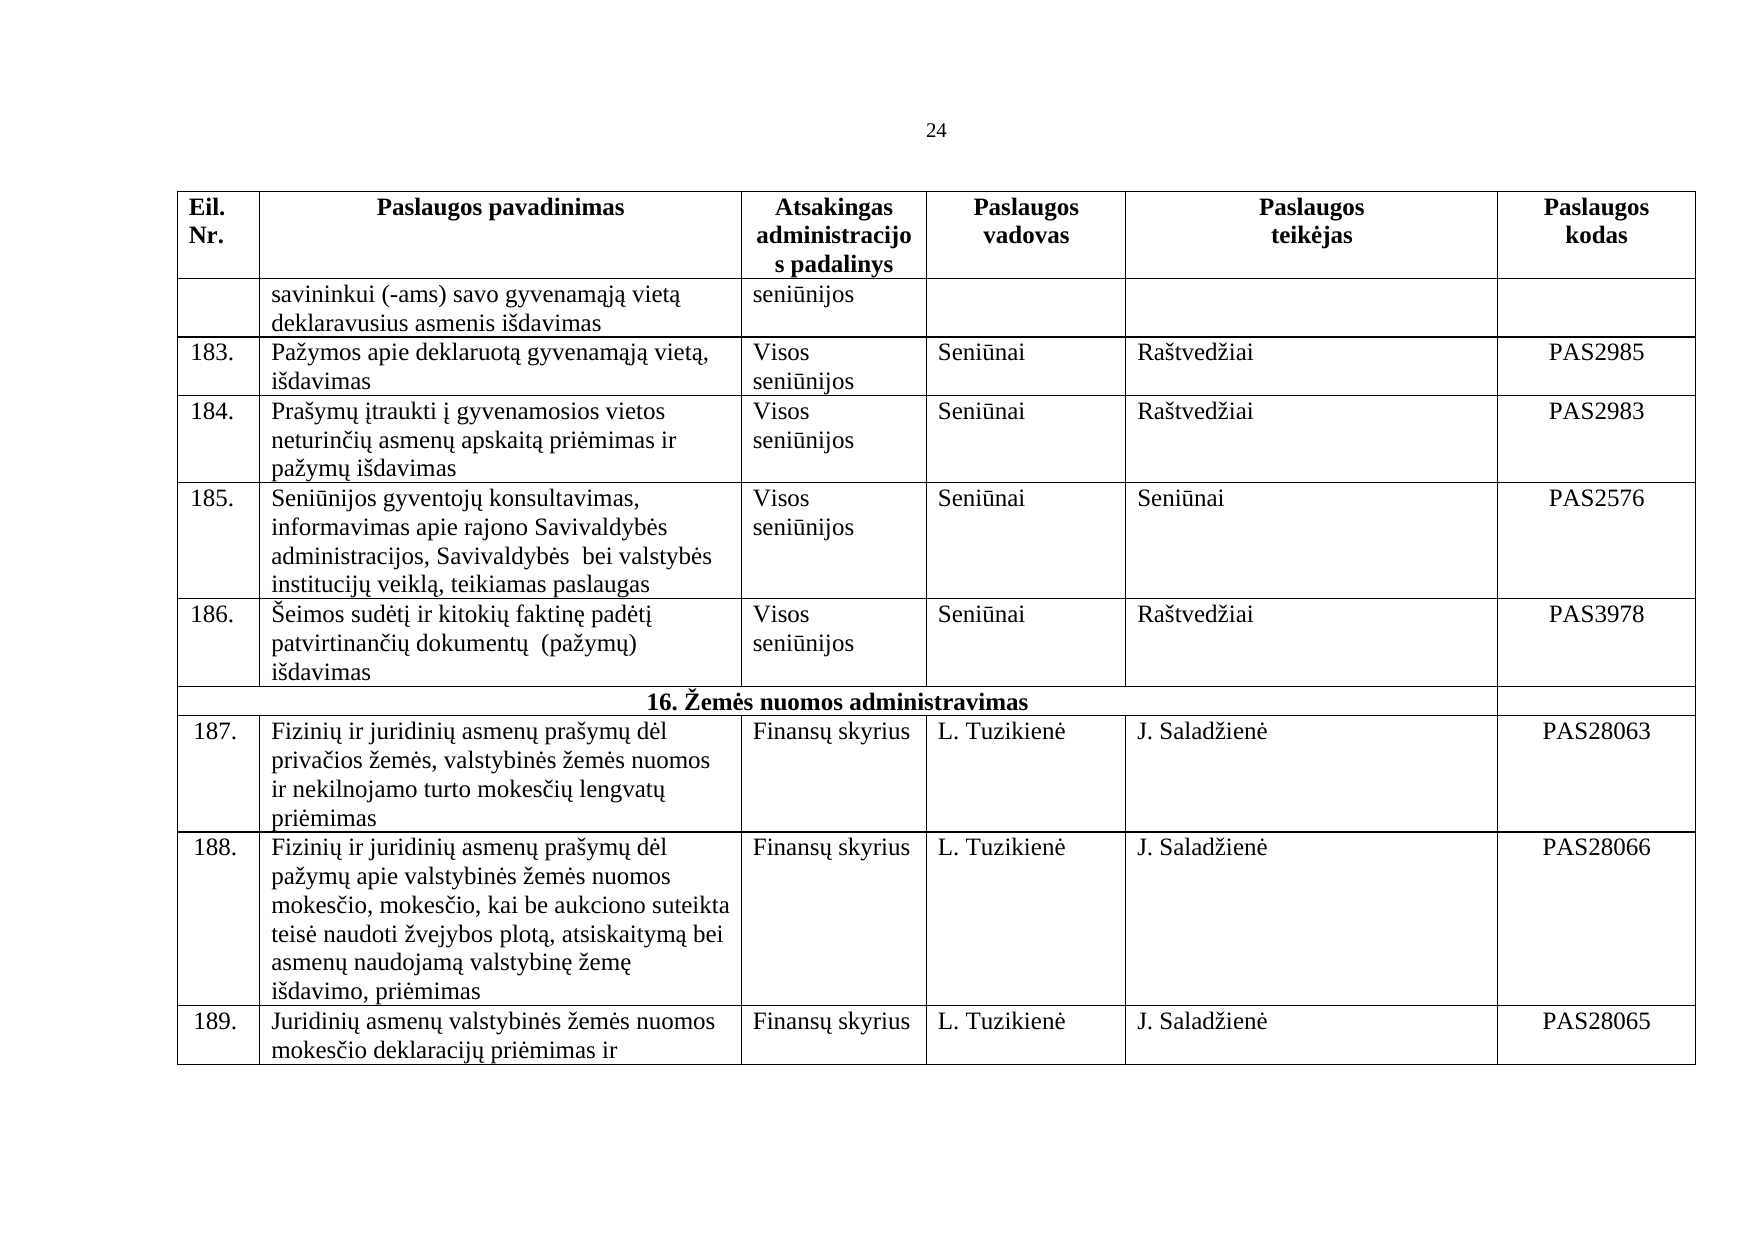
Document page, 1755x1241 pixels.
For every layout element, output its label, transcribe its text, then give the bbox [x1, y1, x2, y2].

table_cell PAS28065 [1498, 1006, 1695, 1063]
table_cell [1498, 279, 1695, 336]
table_cell Seniūnai [1126, 483, 1497, 598]
table_cell L. Tuzikienė [927, 716, 1125, 831]
table_cell [1498, 687, 1695, 715]
table_cell Seniūnai [927, 396, 1125, 482]
table_cell PAS28066 [1498, 833, 1695, 1005]
table_cell Juridinių asmenų valstybinės žemės nuomos mokesčio deklaracijų priėmimas ir [260, 1006, 741, 1063]
table_cell 16. Žemės nuomos administravimas [178, 687, 1497, 715]
table_cell savininkui (-ams) savo gyvenamąją vietą deklaravusius asmenis išdavimas [260, 279, 741, 336]
table_cell Raštvedžiai [1126, 338, 1497, 395]
table_cell seniūnijos [742, 279, 926, 336]
table_cell Raštvedžiai [1126, 396, 1497, 482]
table_cell Fizinių ir juridinių asmenų prašymų dėl privačios žemės, valstybinės žemės nuomos ir nekilnojamo turto mokesčių lengvatų priėmimas [260, 716, 741, 831]
table_cell Prašymų įtraukti į gyvenamosios vietos neturinčių asmenų apskaitą priėmimas ir pažymų išdavimas [260, 396, 741, 482]
table_cell J. Saladžienė [1126, 833, 1497, 1005]
table_cell 186. [178, 599, 259, 686]
table_cell [178, 279, 259, 336]
table_cell Seniūnai [927, 338, 1125, 395]
table_header Atsakingas administracijos padalinys [742, 192, 926, 278]
table_cell Raštvedžiai [1126, 599, 1497, 686]
table_cell Finansų skyrius [742, 716, 926, 831]
table_cell PAS2985 [1498, 338, 1695, 395]
table_header Paslaugos teikėjas [1126, 192, 1497, 278]
table_cell Seniūnai [927, 483, 1125, 598]
table_cell 188. [178, 833, 259, 1005]
table_cell Visos seniūnijos [742, 396, 926, 482]
table_cell 187. [178, 716, 259, 831]
table_cell Visos seniūnijos [742, 483, 926, 598]
table_cell Visos seniūnijos [742, 338, 926, 395]
table_cell Finansų skyrius [742, 1006, 926, 1063]
table_cell Pažymos apie deklaruotą gyvenamąją vietą, išdavimas [260, 338, 741, 395]
table_header Paslaugos kodas [1498, 192, 1695, 278]
table_cell J. Saladžienė [1126, 1006, 1497, 1063]
table_header Paslaugos vadovas [927, 192, 1125, 278]
table_cell L. Tuzikienė [927, 833, 1125, 1005]
table_cell [927, 279, 1125, 336]
table_cell PAS2576 [1498, 483, 1695, 598]
table_cell Visos seniūnijos [742, 599, 926, 686]
table_cell PAS3978 [1498, 599, 1695, 686]
table_header Paslaugos pavadinimas [260, 192, 741, 278]
table_cell 184. [178, 396, 259, 482]
table_cell 185. [178, 483, 259, 598]
table_cell Šeimos sudėtį ir kitokių faktinę padėtį patvirtinančių dokumentų (pažymų) išdavimas [260, 599, 741, 686]
table_cell L. Tuzikienė [927, 1006, 1125, 1063]
table_cell PAS2983 [1498, 396, 1695, 482]
table_cell [1126, 279, 1497, 336]
table_cell Seniūnijos gyventojų konsultavimas, informavimas apie rajono Savivaldybės administracijos, Savivaldybės bei valstybės institucijų veiklą, teikiamas paslaugas [260, 483, 741, 598]
table_cell Fizinių ir juridinių asmenų prašymų dėl pažymų apie valstybinės žemės nuomos mokesčio, mokesčio, kai be aukciono suteikta teisė naudoti žvejybos plotą, atsiskaitymą bei asmenų naudojamą valstybinę žemę išdavimo, priėmimas [260, 833, 741, 1005]
table_cell 183. [178, 338, 259, 395]
table_cell J. Saladžienė [1126, 716, 1497, 831]
table_header Eil. Nr. [178, 192, 259, 278]
table_cell 189. [178, 1006, 259, 1063]
table_cell Seniūnai [927, 599, 1125, 686]
table_cell PAS28063 [1498, 716, 1695, 831]
table_cell Finansų skyrius [742, 833, 926, 1005]
